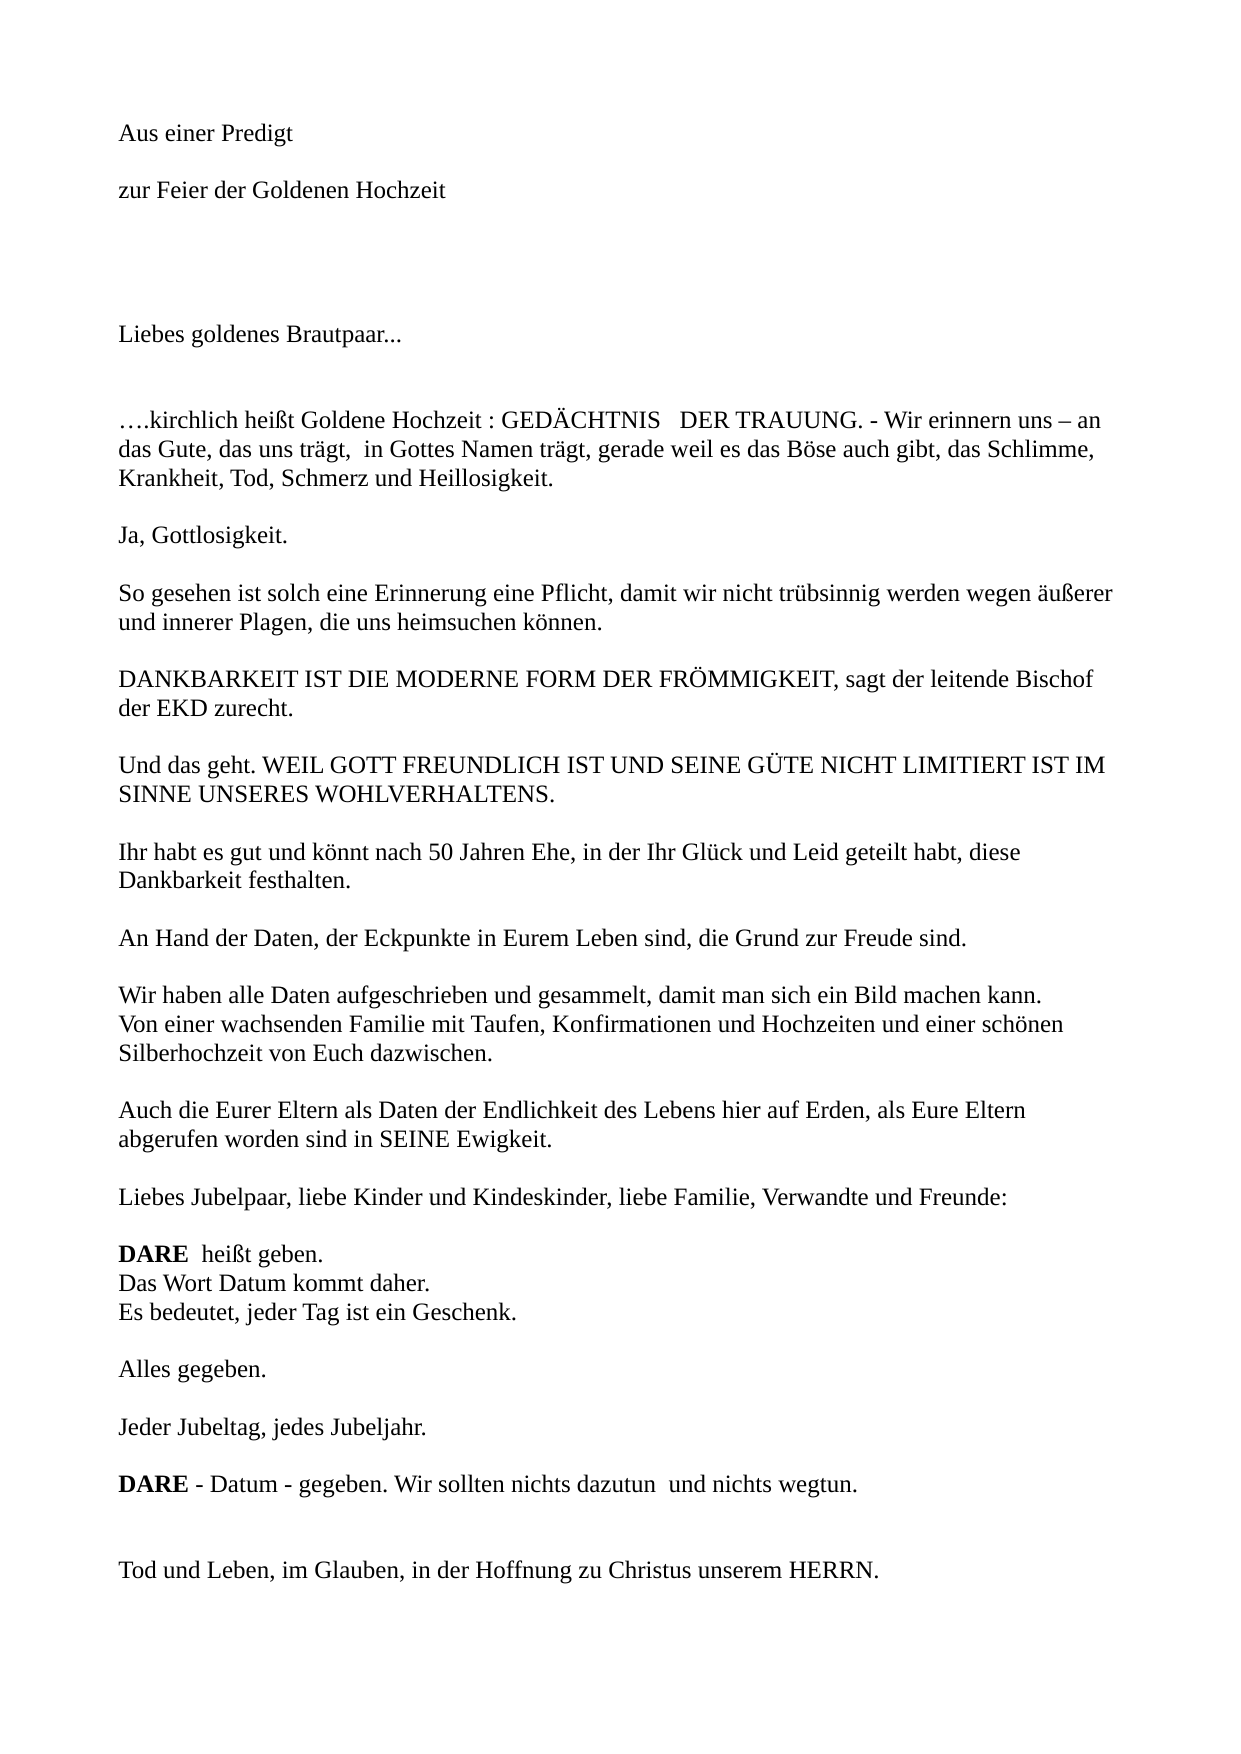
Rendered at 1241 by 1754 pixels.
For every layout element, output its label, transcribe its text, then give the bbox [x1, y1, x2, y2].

text Liebes Jubelpaar, liebe Kinder und Kindeskinder, liebe Familie, Verwandte und Freunde: [118, 1182, 1122, 1211]
text Das Wort Datum kommt daher. [118, 1268, 1122, 1297]
text DARE - Datum - gegeben. Wir sollten nichts dazutun und nichts wegtun. [118, 1469, 1122, 1498]
text Von einer wachsenden Familie mit Taufen, Konfirmationen und Hochzeiten und einer schönen Silberhochzeit von Euch dazwischen. [118, 1009, 1122, 1067]
text Auch die Eurer Eltern als Daten der Endlichkeit des Lebens hier auf Erden, als Eure Eltern abgerufen worden sind in SEINE Ewigkeit. [118, 1096, 1122, 1153]
text Aus einer Predigt [118, 118, 1122, 147]
text DANKBARKEIT IST DIE MODERNE FORM DER FRÖMMIGKEIT, sagt der leitende Bischof der EKD zurecht. [118, 664, 1122, 722]
text Tod und Leben, im Glauben, in der Hoffnung zu Christus unserem HERRN. [118, 1556, 1122, 1584]
text Es bedeutet, jeder Tag ist ein Geschenk. [118, 1297, 1122, 1326]
text An Hand der Daten, der Eckpunkte in Eurem Leben sind, die Grund zur Freude sind. [118, 923, 1122, 952]
text So gesehen ist solch eine Erinnerung eine Pflicht, damit wir nicht trübsinnig werden wegen äußerer und innerer Plagen, die uns heimsuchen können. [118, 578, 1122, 636]
text Jeder Jubeltag, jedes Jubeljahr. [118, 1412, 1122, 1441]
text Liebes goldenes Brautpaar... [118, 319, 1122, 348]
text Wir haben alle Daten aufgeschrieben und gesammelt, damit man sich ein Bild machen kann. [118, 981, 1122, 1009]
text ….kirchlich heißt Goldene Hochzeit : GEDÄCHTNIS DER TRAUUNG. - Wir erinnern uns – an das Gute, das uns trägt, in Gottes Namen trägt, gerade weil es das Böse auch gibt, das Schlimme, Krankheit, Tod, Schmerz und Heillosigkeit. [118, 406, 1122, 492]
text Und das geht. WEIL GOTT FREUNDLICH IST UND SEINE GÜTE NICHT LIMITIERT IST IM SINNE UNSERES WOHLVERHALTENS. [118, 751, 1122, 808]
text Ihr habt es gut und könnt nach 50 Jahren Ehe, in der Ihr Glück und Leid geteilt habt, diese Dankbarkeit festhalten. [118, 837, 1122, 894]
text Alles gegeben. [118, 1354, 1122, 1383]
text Ja, Gottlosigkeit. [118, 521, 1122, 549]
text DARE heißt geben. [118, 1239, 1122, 1268]
text zur Feier der Goldenen Hochzeit [118, 176, 1122, 204]
